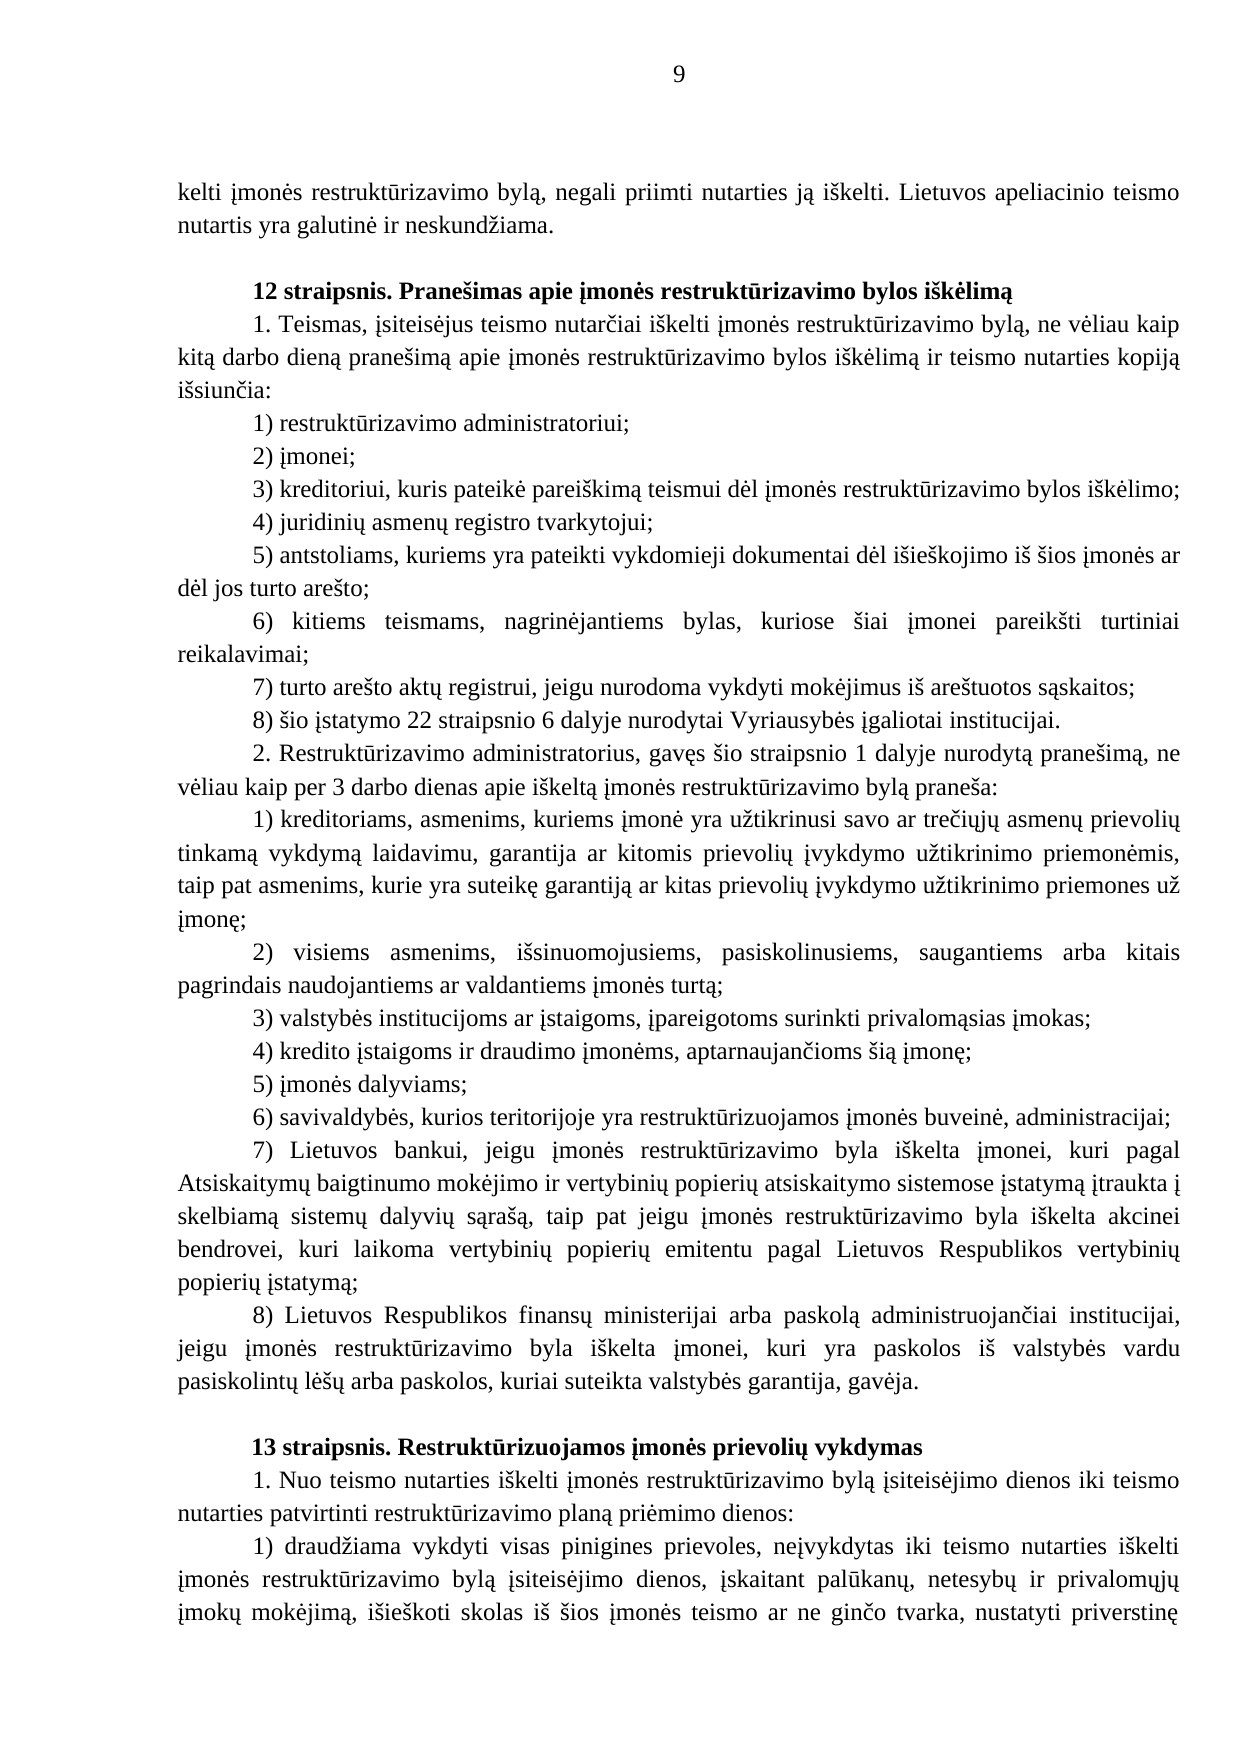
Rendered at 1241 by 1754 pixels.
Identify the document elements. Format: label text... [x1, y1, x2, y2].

text 3) valstybės institucijoms ar įstaigoms, įpareigotoms surinkti privalomąsias įmokas; [177, 1003, 1181, 1031]
text 8) šio įstatymo 22 straipsnio 6 dalyje nurodytai Vyriausybės įgaliotai institucijai. [177, 706, 1181, 734]
text 1. Teismas, įsiteisėjus teismo nutarčiai iškelti įmonės restruktūrizavimo bylą, ne vėliau kaip kitą darbo dieną pranešimą apie įmonės restruktūrizavimo bylos iškėlimą ir teismo nutarties kopiją išsiunčia: [177, 309, 1181, 404]
text 1. Nuo teismo nutarties iškelti įmonės restruktūrizavimo bylą įsiteisėjimo dienos iki teismo nutarties patvirtinti restruktūrizavimo planą priėmimo dienos: [177, 1465, 1181, 1527]
text 1) kreditoriams, asmenims, kuriems įmonė yra užtikrinusi savo ar trečiųjų asmenų prievolių tinkamą vykdymą laidavimu, garantija ar kitomis prievolių įvykdymo užtikrinimo priemonėmis, taip pat asmenims, kurie yra suteikę garantiją ar kitas prievolių įvykdymo užtikrinimo priemones už įmonę; [177, 804, 1181, 932]
text 6) savivaldybės, kurios teritorijoje yra restruktūrizuojamos įmonės buveinė, administracijai; [177, 1102, 1181, 1131]
text 7) turto arešto aktų registrui, jeigu nurodoma vykdyti mokėjimus iš areštuotos sąskaitos; [177, 672, 1181, 701]
text 2. Restruktūrizavimo administratorius, gavęs šio straipsnio 1 dalyje nurodytą pranešimą, ne vėliau kaip per 3 darbo dienas apie iškeltą įmonės restruktūrizavimo bylą praneša: [177, 738, 1181, 800]
text 1) draudžiama vykdyti visas pinigines prievoles, neįvykdytas iki teismo nutarties iškelti įmonės restruktūrizavimo bylą įsiteisėjimo dienos, įskaitant palūkanų, netesybų ir privalomųjų įmokų mokėjimą, išieškoti skolas iš šios įmonės teismo ar ne ginčo tvarka, nustatyti priverstinę [177, 1531, 1180, 1626]
text 8) Lietuvos Respublikos finansų ministerijai arba paskolą administruojančiai institucijai, jeigu įmonės restruktūrizavimo byla iškelta įmonei, kuri yra paskolos iš valstybės vardu pasiskolintų lėšų arba paskolos, kuriai suteikta valstybės garantija, gavėja. [177, 1300, 1181, 1395]
text 12 straipsnis. Pranešimas apie įmonės restruktūrizavimo bylos iškėlimą [177, 276, 1181, 305]
text 6) kitiems teismams, nagrinėjantiems bylas, kuriose šiai įmonei pareikšti turtiniai reikalavimai; [177, 606, 1181, 668]
text 2) visiems asmenims, išsinuomojusiems, pasiskolinusiems, saugantiems arba kitais pagrindais naudojantiems ar valdantiems įmonės turtą; [177, 937, 1181, 998]
text 5) įmonės dalyviams; [177, 1069, 1181, 1097]
text 3) kreditoriui, kuris pateikė pareiškimą teismui dėl įmonės restruktūrizavimo bylos iškėlimo; [177, 474, 1181, 503]
text 7) Lietuvos bankui, jeigu įmonės restruktūrizavimo byla iškelta įmonei, kuri pagal Atsiskaitymų baigtinumo mokėjimo ir vertybinių popierių atsiskaitymo sistemose įstatymą įtraukta į skelbiamą sistemų dalyvių sąrašą, taip pat jeigu įmonės restruktūrizavimo byla iškelta akcinei bendrovei, kuri laikoma vertybinių popierių emitentu pagal Lietuvos Respublikos vertybinių popierių įstatymą; [177, 1135, 1181, 1296]
text 13 straipsnis. Restruktūrizuojamos įmonės prievolių vykdymas [177, 1432, 1181, 1461]
text 4) juridinių asmenų registro tvarkytojui; [177, 507, 1181, 536]
text 4) kredito įstaigoms ir draudimo įmonėms, aptarnaujančioms šią įmonę; [177, 1036, 1181, 1064]
text 1) restruktūrizavimo administratoriui; [177, 408, 1181, 437]
text 2) įmonei; [177, 441, 1181, 470]
text 5) antstoliams, kuriems yra pateikti vykdomieji dokumentai dėl išieškojimo iš šios įmonės ar dėl jos turto arešto; [177, 540, 1181, 602]
text kelti įmonės restruktūrizavimo bylą, negali priimti nutarties ją iškelti. Lietuvos apeliacinio teismo nutartis yra galutinė ir neskundžiama. [177, 177, 1181, 239]
